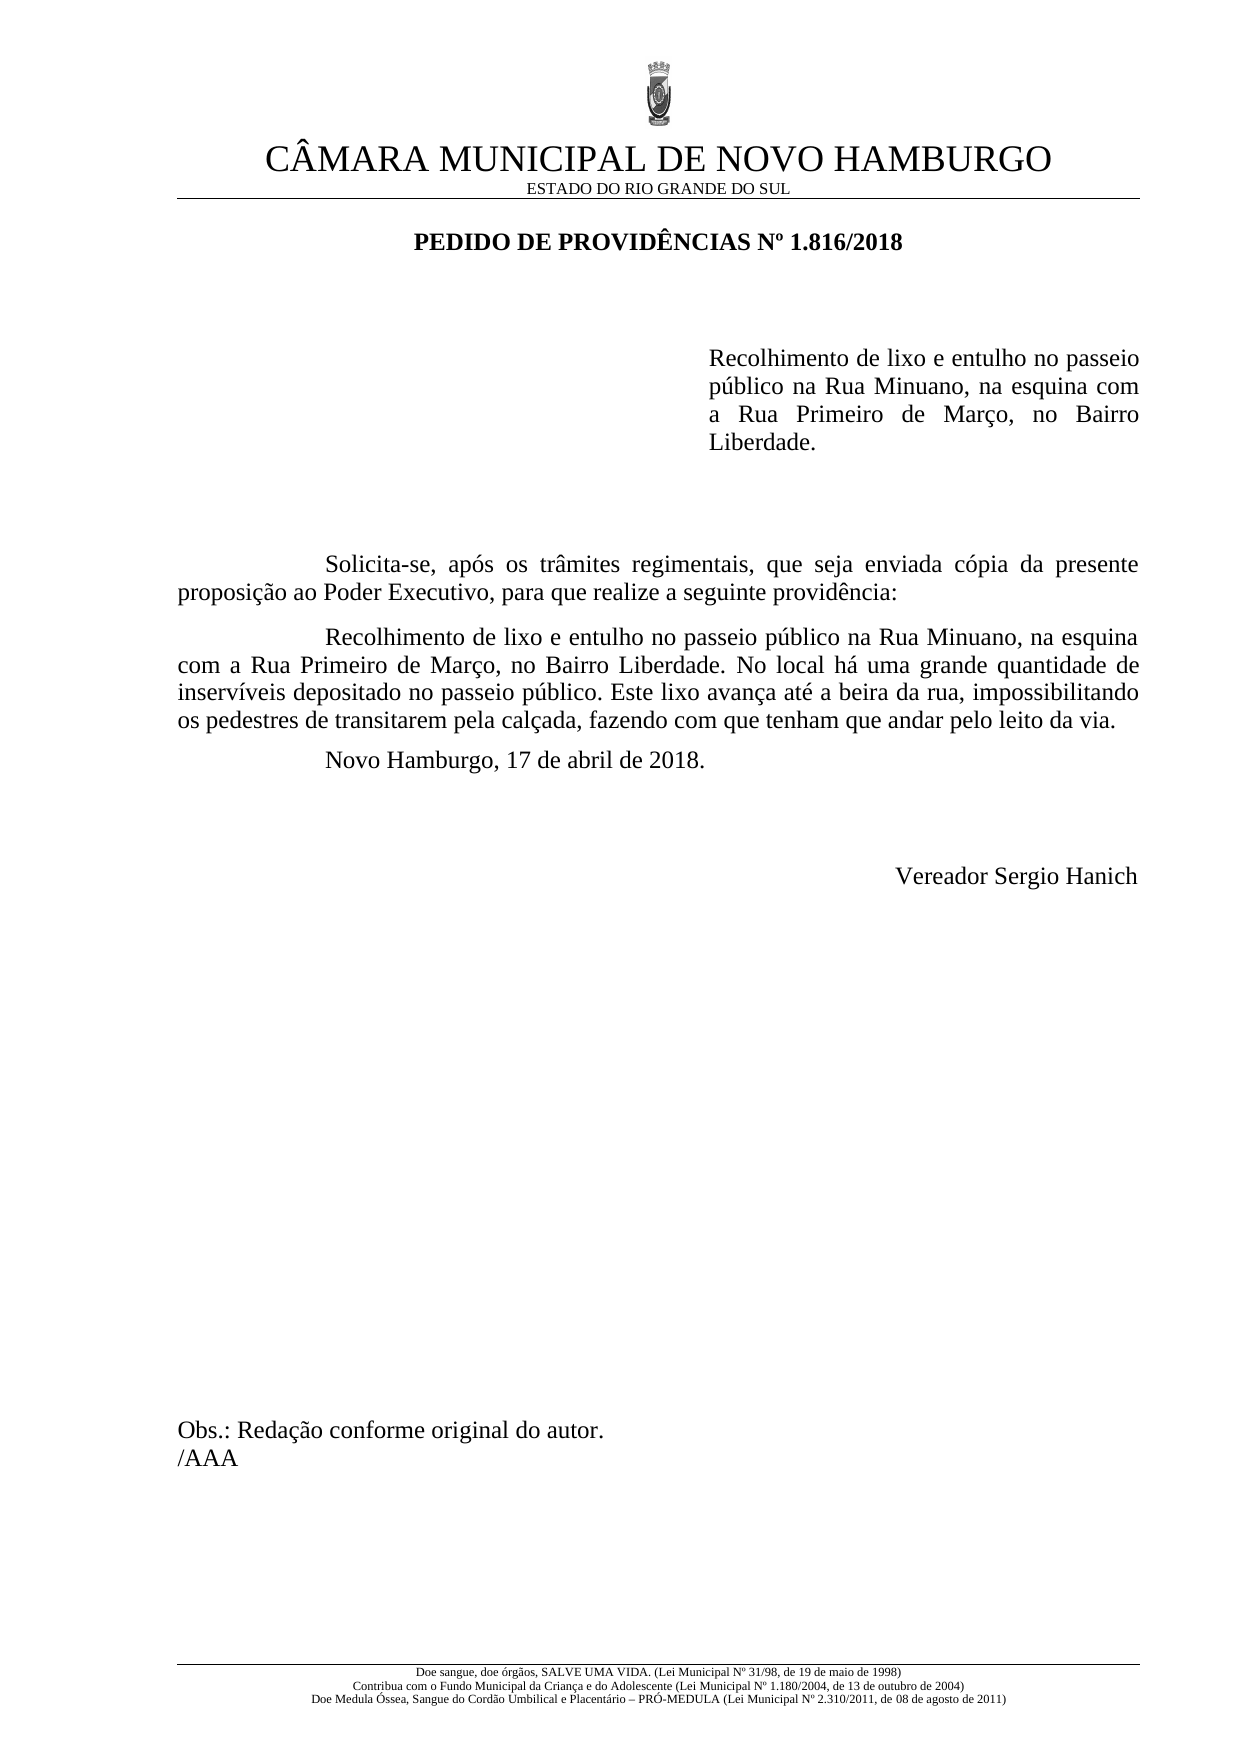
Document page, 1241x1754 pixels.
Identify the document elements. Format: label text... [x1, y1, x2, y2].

text Novo Hamburgo, 17 de abril de 2018. [177, 746, 1140, 773]
text Vereador Sergio Hanich [768, 862, 1140, 890]
text PEDIDO DE PROVIDÊNCIAS Nº 1.816/2018 [177, 228, 1140, 256]
text Recolhimento de lixo e entulho no passeio público na Rua Minuano, na esquina com a Rua Primeiro de Março, no Bairro Liberdade. No local há uma grande quantidade de inservíveis depositado no passeio público. Este lixo avança até a beira da rua, impossibilitando os pedestres de transitarem pela calçada, fazendo com que tenham que andar pelo leito da via. [177, 623, 1140, 734]
text Obs.: Redação conforme original do autor. [177, 1416, 1140, 1444]
text Solicita-se, após os trâmites regimentais, que seja enviada cópia da presente proposição ao Poder Executivo, para que realize a seguinte providência: [177, 550, 1140, 605]
text /AAA [177, 1444, 1140, 1472]
text Recolhimento de lixo e entulho no passeio público na Rua Minuano, na esquina com a Rua Primeiro de Março, no Bairro Liberdade. [709, 344, 1140, 455]
